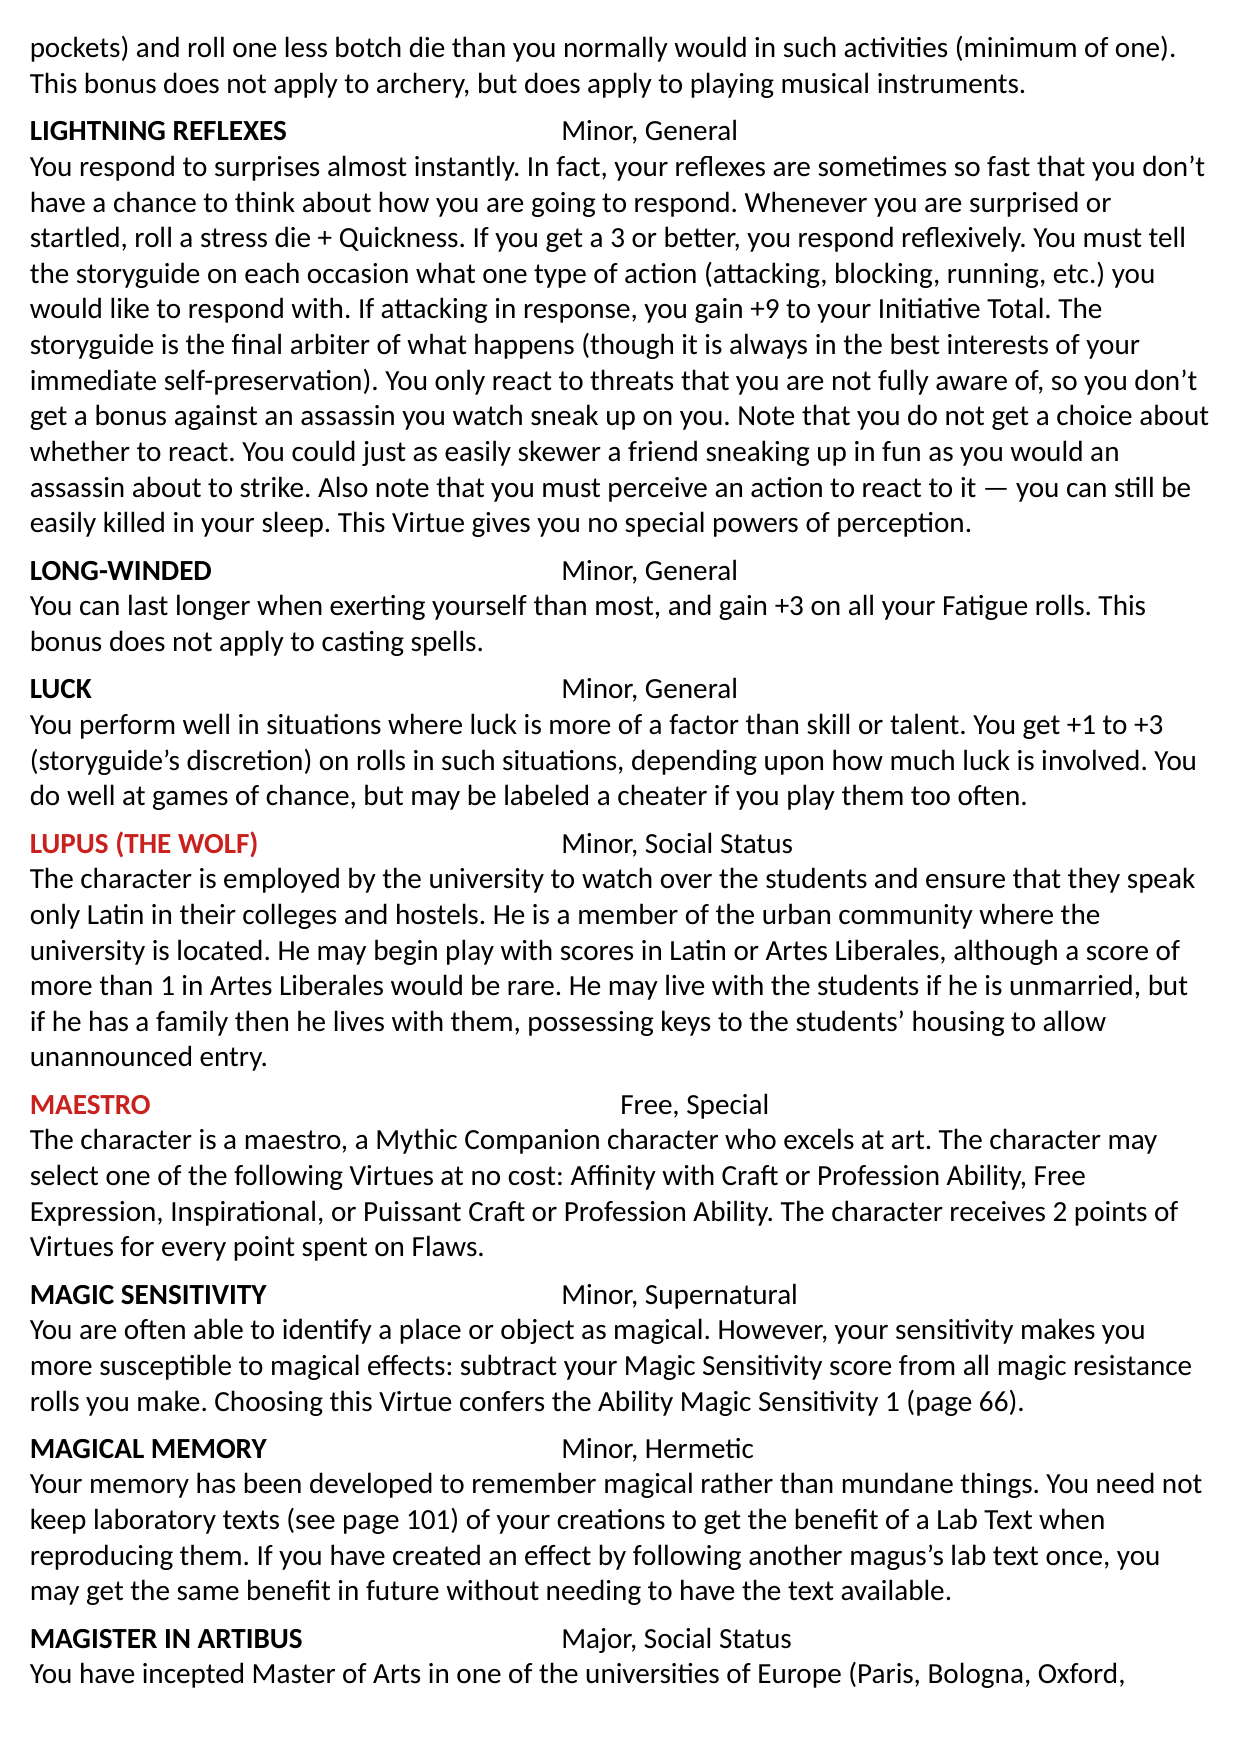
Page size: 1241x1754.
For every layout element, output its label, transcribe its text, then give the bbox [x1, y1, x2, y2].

text MAGIC SENSITIVITY Minor, Supernatural You are often able to identify a place or object as magical. However, your sensitivity makes you more susceptible to magical effects: subtract your Magic Sensitivity score from all magic resistance rolls you make. Choosing this Virtue confers the Ability Magic Sensitivity 1 (page 66). [29, 1276, 1211, 1418]
text MAGISTER IN ARTIBUS Major, Social Status You have incepted Master of Arts in one of the universities of Europe (Paris, Bologna, Oxford, [29, 1620, 1211, 1691]
text LUPUS (THE WOLF) Minor, Social Status The character is employed by the university to watch over the students and ensure that they speak only Latin in their colleges and hostels. He is a member of the urban community where the university is located. He may begin play with scores in Latin or Artes Liberales, although a score of more than 1 in Artes Liberales would be rare. He may live with the students if he is unmarried, but if he has a family then he lives with them, possessing keys to the students’ housing to allow unannounced entry. [29, 825, 1211, 1074]
text LUCK Minor, General You perform well in situations where luck is more of a factor than skill or talent. You get +1 to +3 (storyguide’s discretion) on rolls in such situations, depending upon how much luck is involved. You do well at games of chance, but may be labeled a cheater if you play them too often. [29, 670, 1211, 813]
text MAGICAL MEMORY Minor, Hermetic Your memory has been developed to remember magical rather than mundane things. You need not keep laboratory texts (see page 101) of your creations to get the benefit of a Lab Text when reproducing them. If you have created an effect by following another magus’s lab text once, you may get the same benefit in future without needing to have the text available. [29, 1430, 1211, 1608]
text LIGHTNING REFLEXES Minor, General You respond to surprises almost instantly. In fact, your reflexes are sometimes so fast that you don’t have a chance to think about how you are going to respond. Whenever you are surprised or startled, roll a stress die + Quickness. If you get a 3 or better, you respond reflexively. You must tell the storyguide on each occasion what one type of action (attacking, blocking, running, etc.) you would like to respond with. If attacking in response, you gain +9 to your Initiative Total. The storyguide is the final arbiter of what happens (though it is always in the best interests of your immediate self-preservation). You only react to threats that you are not fully aware of, so you don’t get a bonus against an assassin you watch sneak up on you. Note that you do not get a choice about whether to react. You could just as easily skewer a friend sneaking up in fun as you would an assassin about to strike. Also note that you must perceive an action to react to it — you can still be easily killed in your sleep. This Virtue gives you no special powers of perception. [29, 112, 1211, 540]
text pockets) and roll one less botch die than you normally would in such activities (minimum of one). This bonus does not apply to archery, but does apply to playing musical instruments. [29, 29, 1211, 101]
text LONG-WINDED Minor, General You can last longer when exerting yourself than most, and gain +3 on all your Fatigue rolls. This bonus does not apply to casting spells. [29, 552, 1211, 659]
text MAESTRO Free, Special The character is a maestro, a Mythic Companion character who excels at art. The character may select one of the following Virtues at no cost: Affinity with Craft or Profession Ability, Free Expression, Inspirational, or Puissant Craft or Profession Ability. The character receives 2 points of Virtues for every point spent on Flaws. [29, 1086, 1211, 1264]
